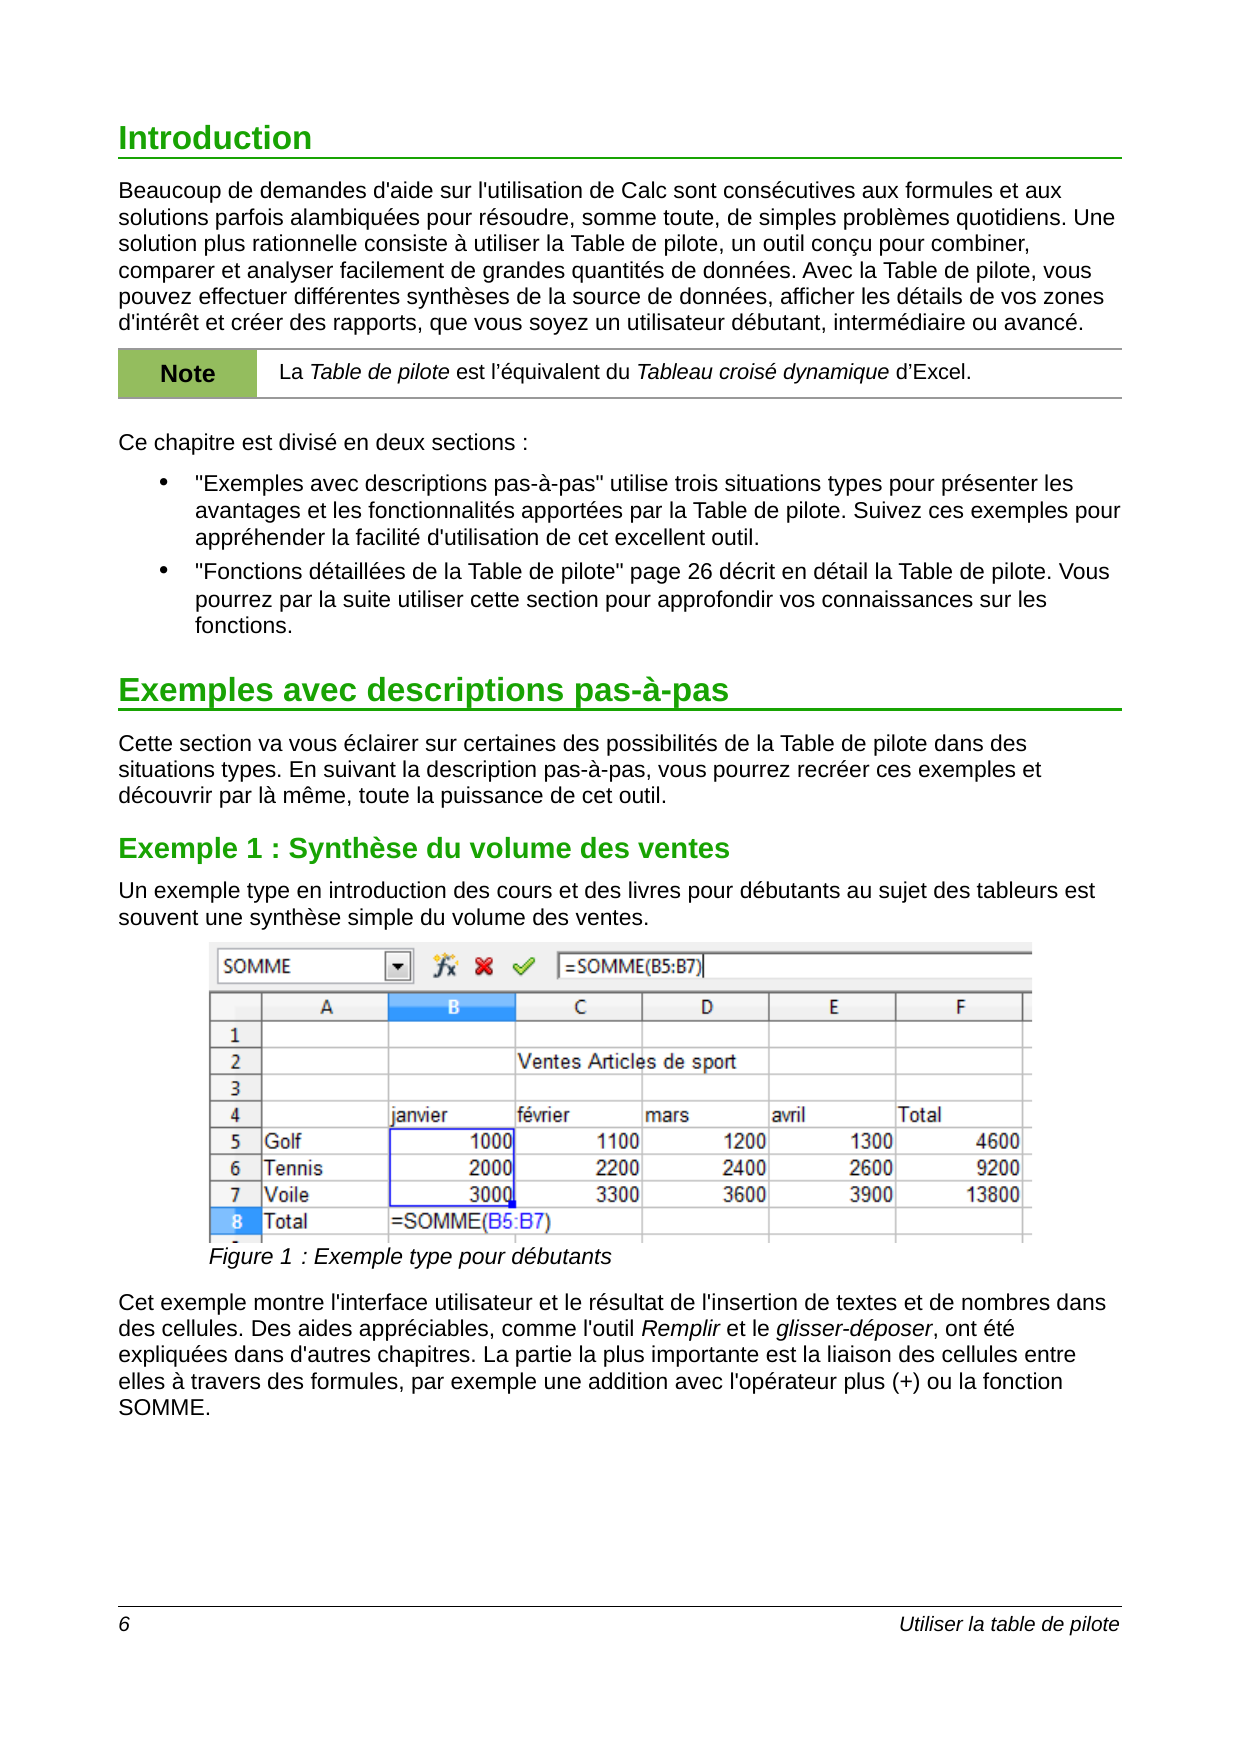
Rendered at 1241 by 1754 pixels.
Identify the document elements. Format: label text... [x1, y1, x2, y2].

subtitle Exemple 1 : Synthèse du volume des ventes [118, 832, 1122, 865]
table_header Note [118, 350, 257, 397]
subtitle Exemples avec descriptions pas-à-pas [118, 670, 1122, 708]
picture [208, 942, 1033, 1243]
text Beaucoup de demandes d'aide sur l'utilisation de Calc sont consécutives aux formules et aux solutions parfois alambiquées pour résoudre, somme toute, de simples problèmes quotidiens. Une solution plus rationnelle consiste à utiliser la Table de pilote, un outil conçu pour combiner, comparer et analyser facilement de grandes quantités de données. Avec la Table de pilote, vous pouvez effectuer différentes synthèses de la source de données, afficher les détails de vos zones d'intérêt et créer des rapports, que vous soyez un utilisateur débutant, intermédiaire ou avancé. [118, 177, 1122, 336]
text Figure 1 : Exemple type pour débutants [208, 1243, 1032, 1269]
list "Exemples avec descriptions pas-à-pas" utilise trois situations types pour présenter les avantages et les fonctionnalités apportées par la Table de pilote. Suivez ces exemples pour appréhender la facilité d'utilisation de cet excellent outil. [156, 468, 1122, 550]
text Cet exemple montre l'interface utilisateur et le résultat de l'insertion de textes et de nombres dans des cellules. Des aides appréciables, comme l'outil Remplir et le glisser-déposer, ont été expliquées dans d'autres chapitres. La partie la plus importante est la liaison des cellules entre elles à travers des formules, par exemple une addition avec l'opérateur plus (+) ou la fonction SOMME. [118, 1289, 1122, 1421]
text Cette section va vous éclairer sur certaines des possibilités de la Table de pilote dans des situations types. En suivant la description pas-à-pas, vous pourrez recréer ces exemples et découvrir par là même, toute la puissance de cet outil. [118, 729, 1122, 808]
text Ce chapitre est divisé en deux sections : [118, 429, 1122, 456]
text Un exemple type en introduction des cours et des livres pour débutants au sujet des tableurs est souvent une synthèse simple du volume des ventes. [118, 877, 1122, 930]
list "Fonctions détaillées de la Table de pilote" page 25 décrit en détail la Table de pilote. Vous pourrez par la suite utiliser cette section pour approfondir vos connaissances sur les fonctions. [156, 556, 1122, 638]
subtitle Introduction [118, 118, 1122, 157]
table_header La Table de pilote est l’équivalent du Tableau croisé dynamique d’Excel. [258, 350, 1122, 397]
